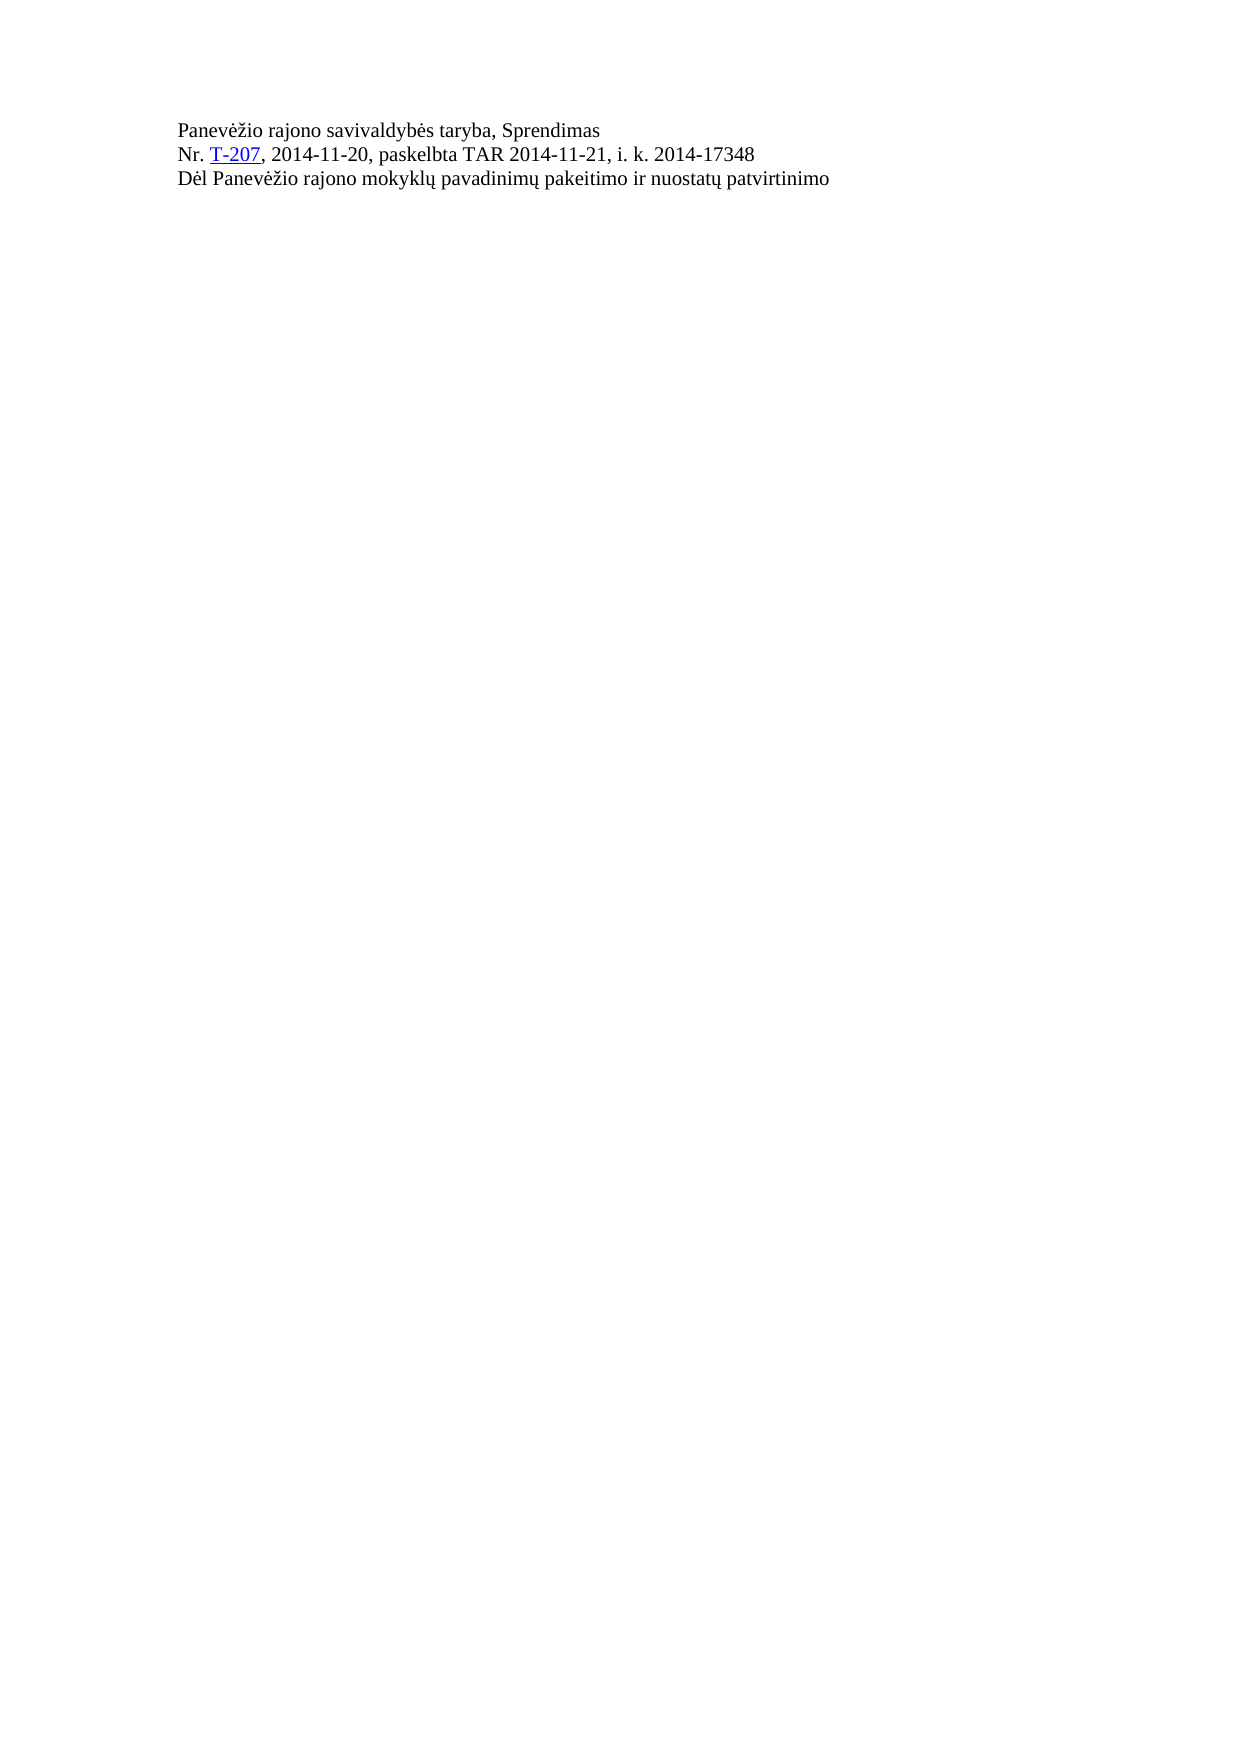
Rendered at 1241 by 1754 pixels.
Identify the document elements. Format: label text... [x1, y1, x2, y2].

text Nr. T-207, 2014-11-20, paskelbta TAR 2014-11-21, i. k. 2014-17348 [177, 142, 1181, 166]
text Panevėžio rajono savivaldybės taryba, Sprendimas [177, 118, 1181, 142]
text Dėl Panevėžio rajono mokyklų pavadinimų pakeitimo ir nuostatų patvirtinimo [177, 166, 1181, 190]
